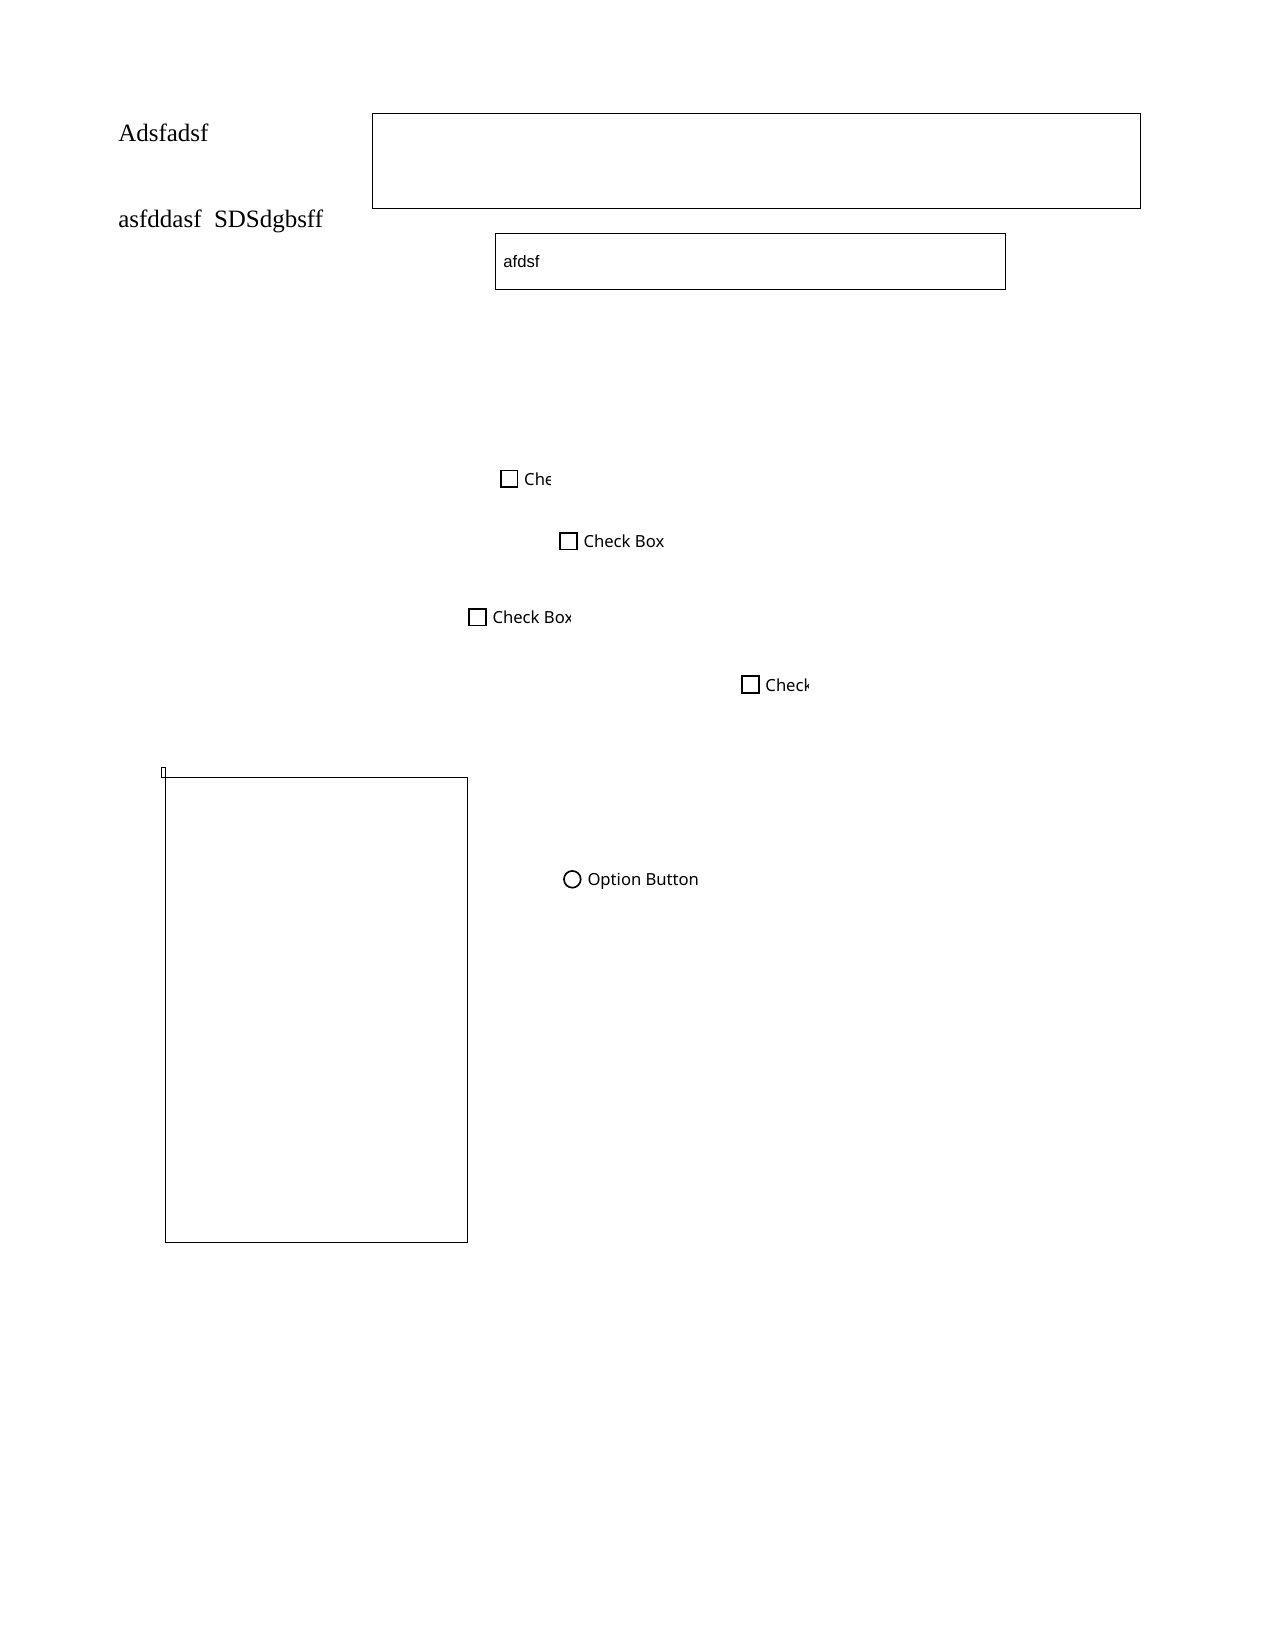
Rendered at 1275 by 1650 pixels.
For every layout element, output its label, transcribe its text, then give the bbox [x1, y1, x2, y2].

text Adsfadsf [118, 118, 372, 147]
text asfddasf SDSdgbsff [118, 204, 1157, 233]
text [1141, 118, 1157, 147]
